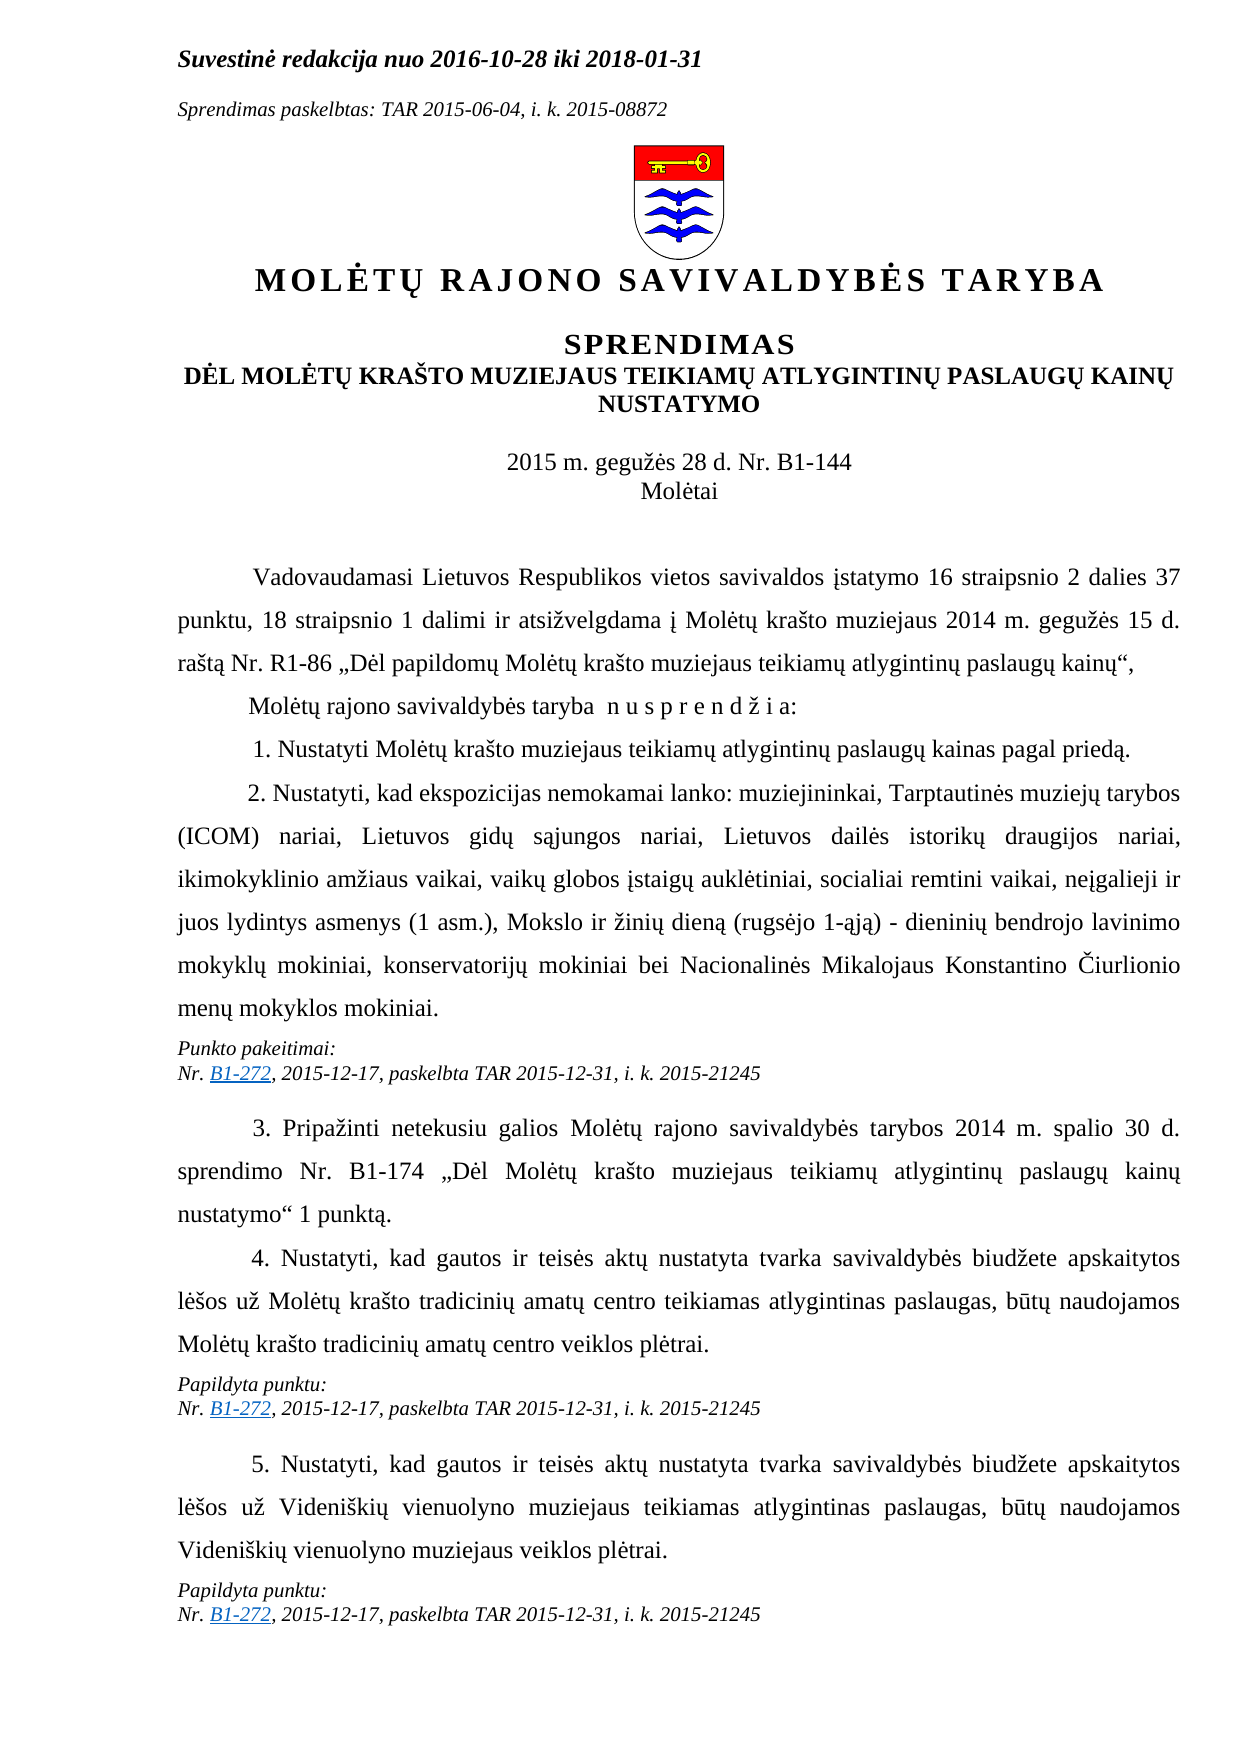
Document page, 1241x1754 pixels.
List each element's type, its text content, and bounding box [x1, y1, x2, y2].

text Sprendimas paskelbtas: TAR 2015-06-04, i. k. 2015-08872 [177, 97, 1181, 121]
text 1. Nustatyti Molėtų krašto muziejaus teikiamų atlygintinų paslaugų kainas pagal priedą. [177, 734, 1181, 763]
text SPRENDIMAS [177, 327, 1181, 361]
text MOLĖTŲ RAJONO SAVIVALDYBĖS TARYBA [177, 260, 1181, 298]
text Nr. B1-272, 2015-12-17, paskelbta TAR 2015-12-31, i. k. 2015-21245 [177, 1602, 1181, 1626]
text Suvestinė redakcija nuo 2016-10-28 iki 2018-01-31 [177, 44, 1181, 73]
text 5. Nustatyti, kad gautos ir teisės aktų nustatyta tvarka savivaldybės biudžete apskaitytos lėšos už Videniškių vienuolyno muziejaus teikiamas atlygintinas paslaugas, būtų naudojamos Videniškių vienuolyno muziejaus veiklos plėtrai. [177, 1449, 1181, 1564]
text Papildyta punktu: [177, 1578, 1181, 1602]
text 2. Nustatyti, kad ekspozicijas nemokamai lanko: muziejininkai, Tarptautinės muziejų tarybos (ICOM) nariai, Lietuvos gidų sąjungos nariai, Lietuvos dailės istorikų draugijos nariai, ikimokyklinio amžiaus vaikai, vaikų globos įstaigų auklėtiniai, socialiai remtini vaikai, neįgalieji ir juos lydintys asmenys (1 asm.), Mokslo ir žinių dieną (rugsėjo 1-ąją) - dieninių bendrojo lavinimo mokyklų mokiniai, konservatorijų mokiniai bei Nacionalinės Mikalojaus Konstantino Čiurlionio menų mokyklos mokiniai. [177, 778, 1181, 1022]
text Molėtų rajono savivaldybės taryba n u s p r e n d ž i a: [177, 691, 1181, 720]
text 3. Pripažinti netekusiu galios Molėtų rajono savivaldybės tarybos 2014 m. spalio 30 d. sprendimo Nr. B1-174 „Dėl Molėtų krašto muziejaus teikiamų atlygintinų paslaugų kainų nustatymo“ 1 punktą. [177, 1113, 1181, 1228]
text Molėtai [177, 476, 1181, 504]
text Vadovaudamasi Lietuvos Respublikos vietos savivaldos įstatymo 16 straipsnio 2 dalies 37 punktu, 18 straipsnio 1 dalimi ir atsižvelgdama į Molėtų krašto muziejaus 2014 m. gegužės 15 d. raštą Nr. R1-86 „Dėl papildomų Molėtų krašto muziejaus teikiamų atlygintinų paslaugų kainų“, [177, 562, 1181, 677]
text 4. Nustatyti, kad gautos ir teisės aktų nustatyta tvarka savivaldybės biudžete apskaitytos lėšos už Molėtų krašto tradicinių amatų centro teikiamas atlygintinas paslaugas, būtų naudojamos Molėtų krašto tradicinių amatų centro veiklos plėtrai. [177, 1243, 1181, 1358]
text Nr. B1-272, 2015-12-17, paskelbta TAR 2015-12-31, i. k. 2015-21245 [177, 1396, 1181, 1420]
text DĖL MOLĖTŲ KRAŠTO muziejaus TEIKIAMŲ ATLYGINTINŲ PASLAUGŲ KAINŲ NUSTATYMO [177, 361, 1181, 418]
text 2015 m. gegužės 28 d. Nr. B1-144 [177, 447, 1181, 476]
text Punkto pakeitimai: [177, 1036, 1181, 1060]
text Nr. B1-272, 2015-12-17, paskelbta TAR 2015-12-31, i. k. 2015-21245 [177, 1060, 1181, 1084]
text Papildyta punktu: [177, 1372, 1181, 1396]
